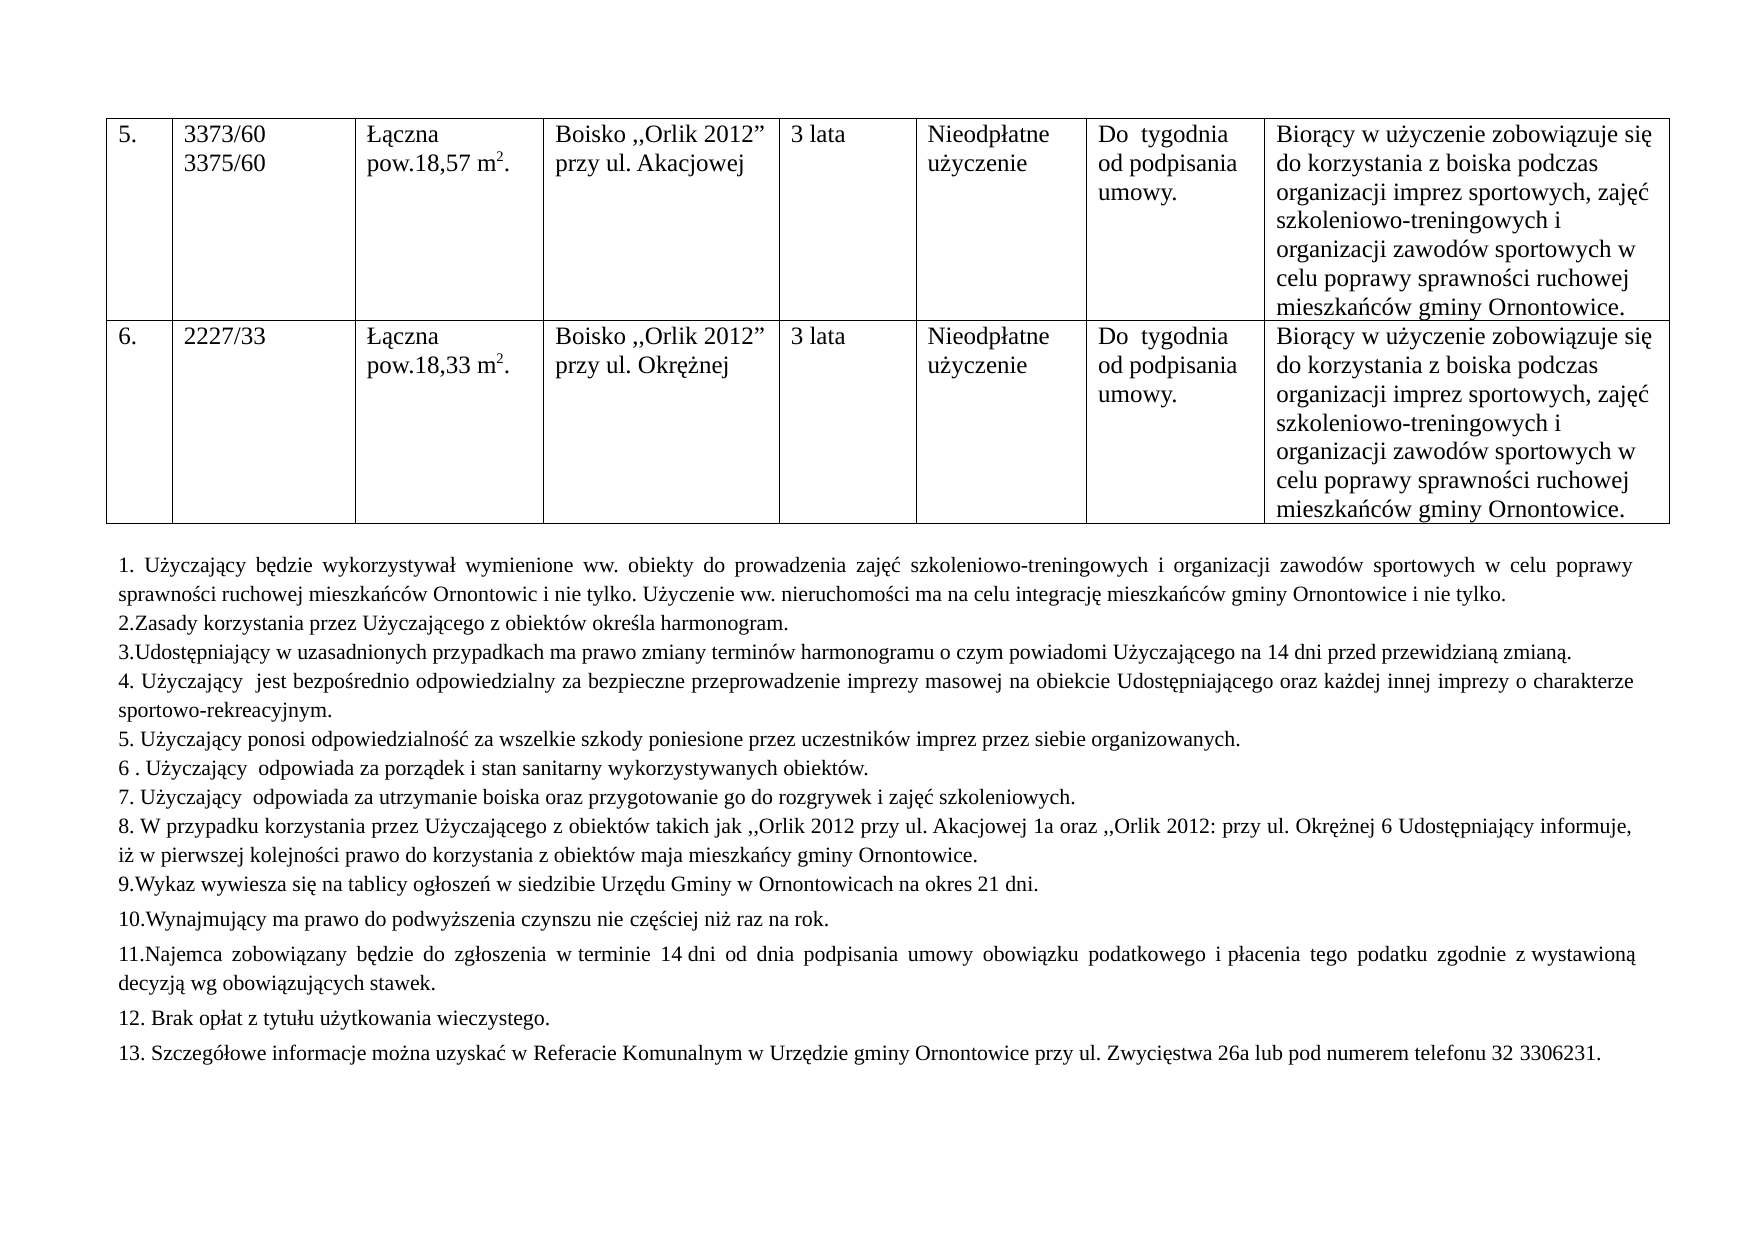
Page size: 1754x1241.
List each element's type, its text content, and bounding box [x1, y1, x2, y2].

text 12. Brak opłat z tytułu użytkowania wieczystego. [118, 1005, 1636, 1030]
table_cell Nieodpłatne użyczenie [917, 321, 1086, 523]
table_cell 3 lata [780, 321, 916, 523]
text 2.Zasady korzystania przez Użyczającego z obiektów określa harmonogram. [118, 610, 1636, 636]
list 5. Użyczający ponosi odpowiedzialność za wszelkie szkody poniesione przez uczestników imprez przez siebie organizowanych. [118, 726, 1636, 751]
table_cell 6. [107, 321, 172, 523]
table_cell Nieodpłatne użyczenie [917, 119, 1086, 320]
table_cell 2227/33 [173, 321, 355, 523]
table_cell 3373/60 3375/60 [173, 119, 355, 320]
text 1. Użyczający będzie wykorzystywał wymienione ww. obiekty do prowadzenia zajęć szkoleniowo-treningowych i organizacji zawodów sportowych w celu poprawy sprawności ruchowej mieszkańców Ornontowic i nie tylko. Użyczenie ww. nieruchomości ma na celu integrację mieszkańców gminy Ornontowice i nie tylko. [118, 552, 1636, 607]
table_cell Do tygodnia od podpisania umowy. [1087, 119, 1264, 320]
table_cell 3 lata [780, 119, 916, 320]
table_cell Łączna pow.18,33 m2. [356, 321, 543, 523]
list 4. Użyczający jest bezpośrednio odpowiedzialny za bezpieczne przeprowadzenie imprezy masowej na obiekcie Udostępniającego oraz każdej innej imprezy o charakterze sportowo-rekreacyjnym. [118, 668, 1636, 722]
table_cell Do tygodnia od podpisania umowy. [1087, 321, 1264, 523]
table_cell 5. [107, 119, 172, 320]
text 13. Szczegółowe informacje można uzyskać w Referacie Komunalnym w Urzędzie gminy Ornontowice przy ul. Zwycięstwa 26a lub pod numerem telefonu 32 3306231. [118, 1039, 1636, 1065]
table_cell Biorący w użyczenie zobowiązuje się do korzystania z boiska podczas organizacji imprez sportowych, zajęć szkoleniowo-treningowych i organizacji zawodów sportowych w celu poprawy sprawności ruchowej mieszkańców gminy Ornontowice. [1265, 321, 1669, 523]
list 8. W przypadku korzystania przez Użyczającego z obiektów takich jak ,,Orlik 2012 przy ul. Akacjowej 1a oraz ,,Orlik 2012: przy ul. Okrężnej 6 Udostępniający informuje, iż w pierwszej kolejności prawo do korzystania z obiektów maja mieszkańcy gminy Ornontowice. [118, 813, 1636, 867]
text 3.Udostępniający w uzasadnionych przypadkach ma prawo zmiany terminów harmonogramu o czym powiadomi Użyczającego na 14 dni przed przewidzianą zmianą. [118, 639, 1636, 664]
list 7. Użyczający odpowiada za utrzymanie boiska oraz przygotowanie go do rozgrywek i zajęć szkoleniowych. [118, 784, 1636, 809]
table_cell Boisko ,,Orlik 2012” przy ul. Okrężnej [544, 321, 779, 523]
table_cell Boisko ,,Orlik 2012” przy ul. Akacjowej [544, 119, 779, 320]
text 11.Najemca zobowiązany będzie do zgłoszenia w terminie 14 dni od dnia podpisania umowy obowiązku podatkowego i płacenia tego podatku zgodnie z wystawioną decyzją wg obowiązujących stawek. [118, 941, 1636, 995]
table_cell Łączna pow.18,57 m2. [356, 119, 543, 320]
table_cell Biorący w użyczenie zobowiązuje się do korzystania z boiska podczas organizacji imprez sportowych, zajęć szkoleniowo-treningowych i organizacji zawodów sportowych w celu poprawy sprawności ruchowej mieszkańców gminy Ornontowice. [1265, 119, 1669, 320]
list 6 . Użyczający odpowiada za porządek i stan sanitarny wykorzystywanych obiektów. [118, 755, 1636, 780]
text 9.Wykaz wywiesza się na tablicy ogłoszeń w siedzibie Urzędu Gminy w Ornontowicach na okres 21 dni. [118, 871, 1636, 896]
text 10.Wynajmujący ma prawo do podwyższenia czynszu nie częściej niż raz na rok. [118, 906, 1636, 931]
